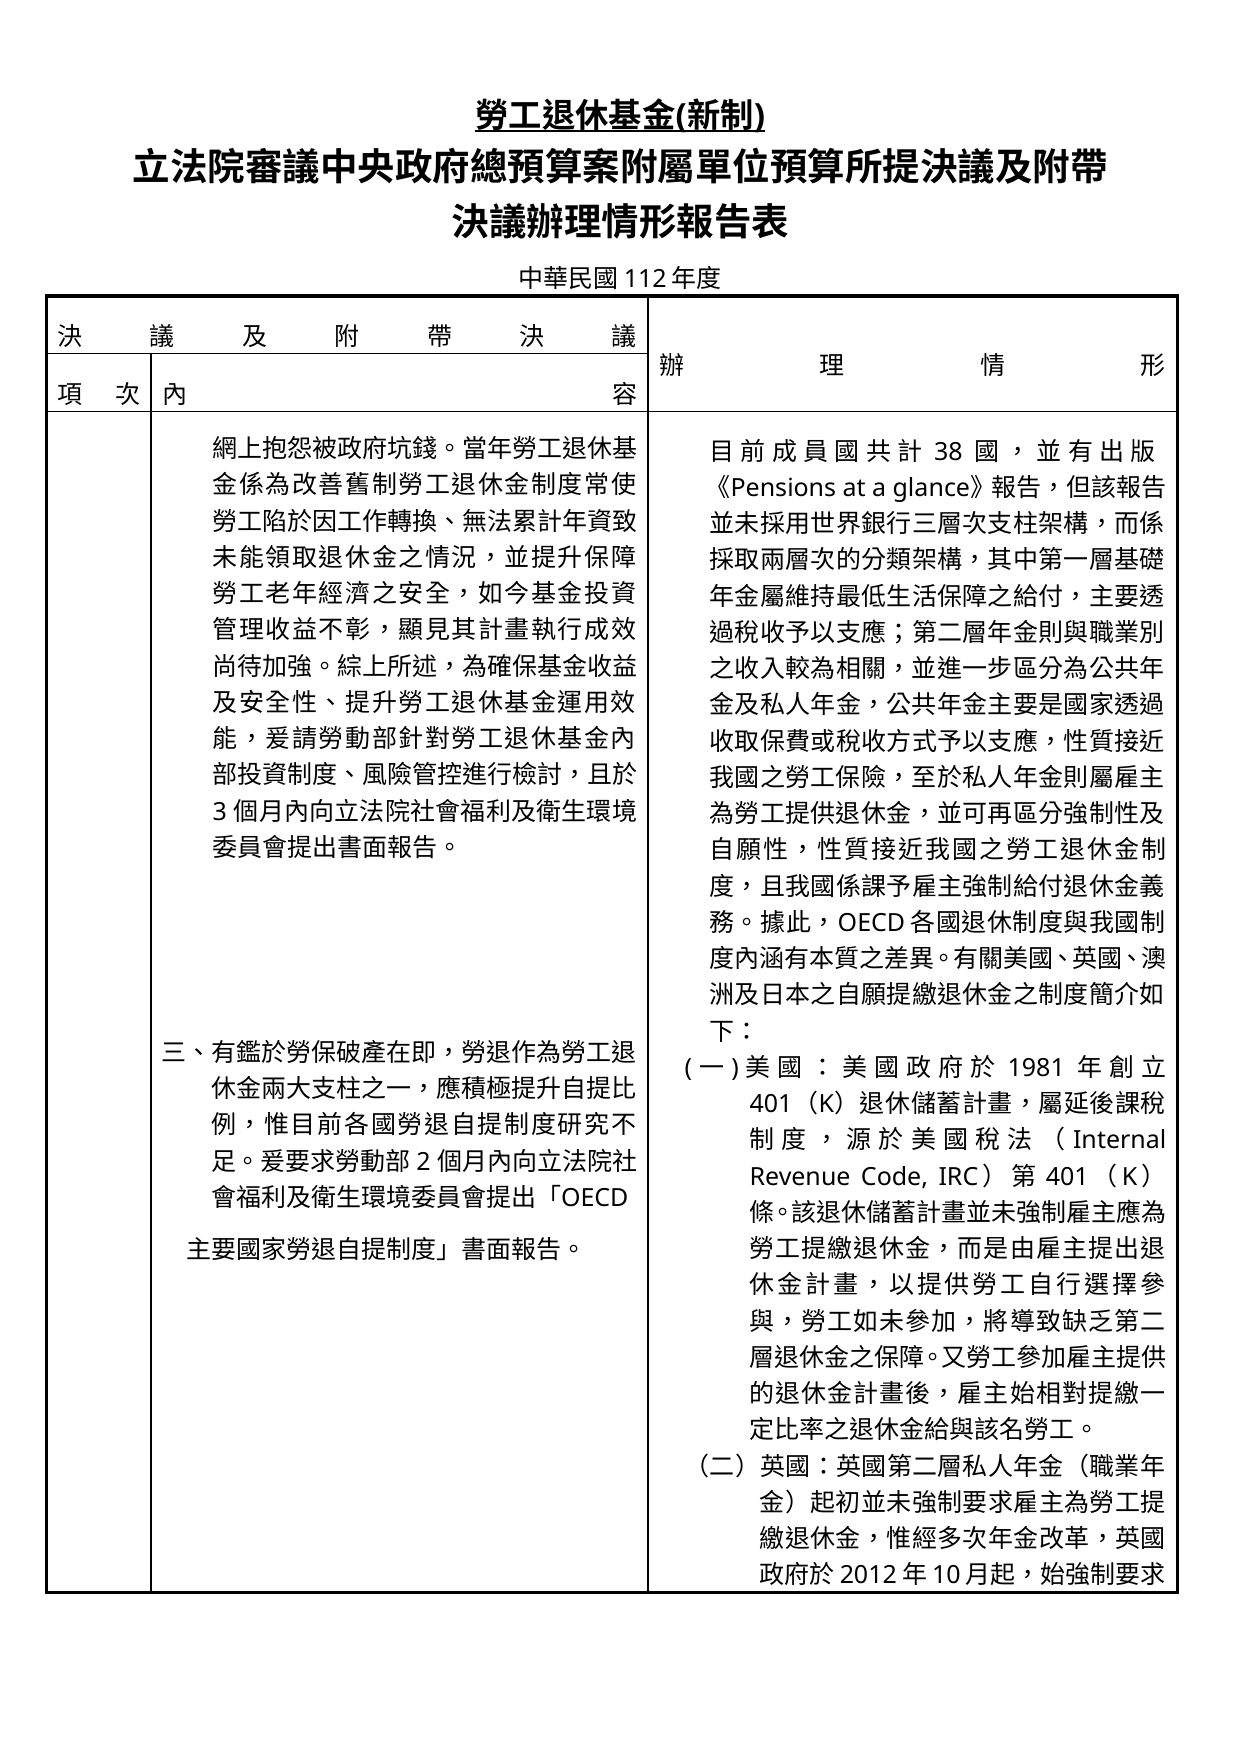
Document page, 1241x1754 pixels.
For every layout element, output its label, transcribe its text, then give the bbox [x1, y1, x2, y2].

table_header 辦理情形 [649, 298, 1176, 411]
table_cell 內容 [152, 354, 647, 411]
table_cell 網上抱怨被政府坑錢。當年勞工退休基金係為改善舊制勞工退休金制度常使勞工陷於因工作轉換、無法累計年資致未能領取退休金之情況，並提升保障勞工老年經濟之安全，如今基金投資管理收益不彰，顯見其計畫執行成效尚待加強。綜上所述，為確保基金收益及安全性、提升勞工退休基金運用效能，爰請勞動部針對勞工退休基金內部投資制度、風險管控進行檢討，且於 3 個月內向立法院社會福利及衛生環境委員會提出書面報告。 三、有鑑於勞保破產在即，勞退作為勞工退休金兩大支柱之一，應積極提升自提比例，惟目前各國勞退自提制度研究不足。爰要求勞動部 2 個月內向立法院社會福利及衛生環境委員會提出「OECD 主要國家勞退自提制度」書面報告。 [152, 412, 647, 1591]
table_cell 項次 [48, 354, 150, 411]
table_cell 目前成員國共計38國，並有出版《Pensions at a glance》報告，但該報告並未採用世界銀行三層次支柱架構，而係採取兩層次的分類架構，其中第一層基礎年金屬維持最低生活保障之給付，主要透過稅收予以支應；第二層年金則與職業別之收入較為相關，並進一步區分為公共年金及私人年金，公共年金主要是國家透過收取保費或稅收方式予以支應，性質接近我國之勞工保險，至於私人年金則屬雇主為勞工提供退休金，並可再區分強制性及自願性，性質接近我國之勞工退休金制度，且我國係課予雇主強制給付退休金義務。據此，OECD各國退休制度與我國制度內涵有本質之差異。有關美國、英國、澳洲及日本之自願提繳退休金之制度簡介如下： (一)美國：美國政府於1981年創立401（K）退休儲蓄計畫，屬延後課稅制度，源於美國稅法（Internal Revenue Code, IRC）第401（K）條。該退休儲蓄計畫並未強制雇主應為勞工提繳退休金，而是由雇主提出退休金計畫，以提供勞工自行選擇參與，勞工如未參加，將導致缺乏第二層退休金之保障。又勞工參加雇主提供的退休金計畫後，雇主始相對提繳一定比率之退休金給與該名勞工。 （二）英國：英國第二層私人年金（職業年金）起初並未強制要求雇主為勞工提繳退休金，惟經多次年金改革，英國政府於2012年10月起，始強制要求 [649, 412, 1176, 1591]
table_header 決議及附帶決議 [48, 298, 647, 352]
table_cell [48, 412, 150, 1591]
